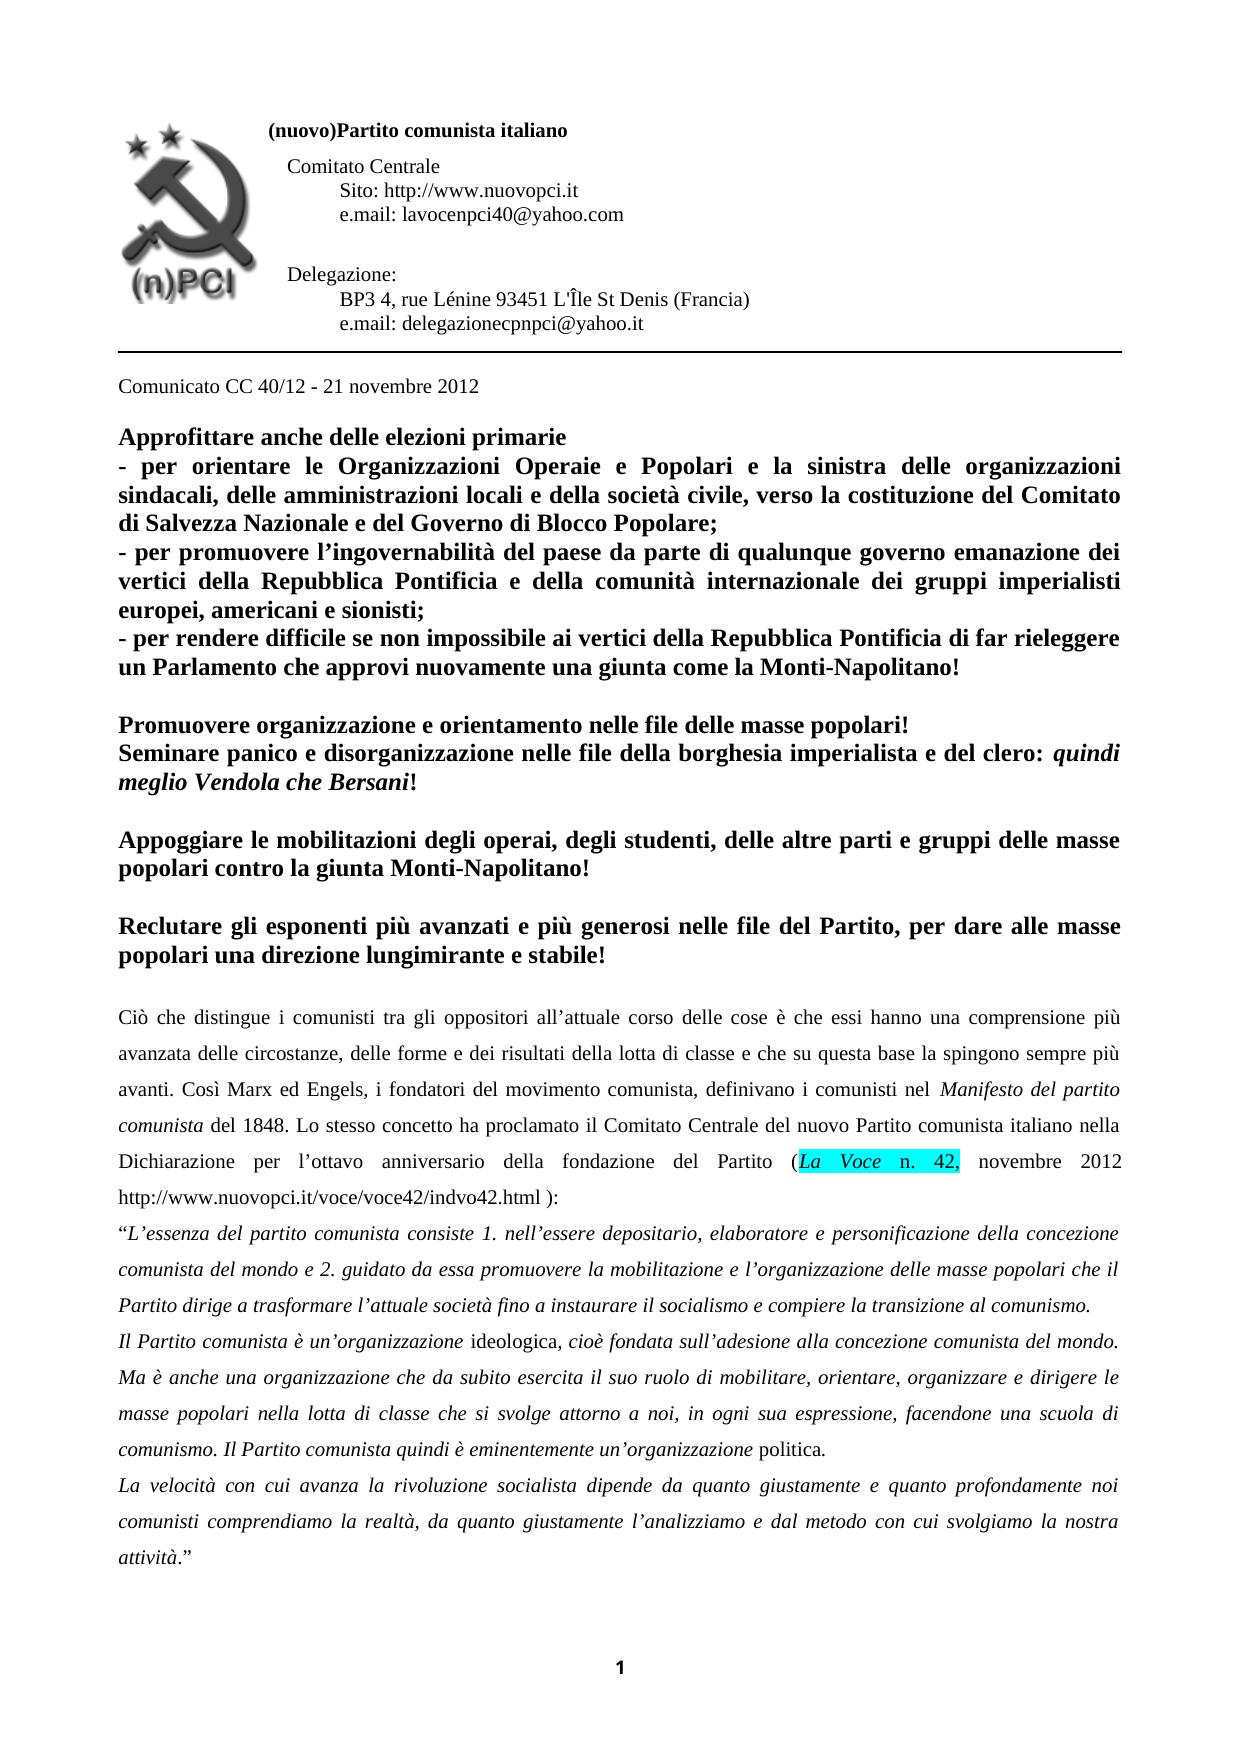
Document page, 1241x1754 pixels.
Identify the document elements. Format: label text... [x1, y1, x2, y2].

text Delegazione: [287, 262, 1122, 286]
picture [119, 119, 258, 304]
text - per orientare le Organizzazioni Operaie e Popolari e la sinistra delle organizzazioni sindacali, delle amministrazioni locali e della società civile, verso la costituzione del Comitato di Salvezza Nazionale e del Governo di Blocco Popolare; [118, 451, 1122, 537]
text Reclutare gli esponenti più avanzati e più generosi nelle file del Partito, per dare alle masse popolari una direzione lungimirante e stabile! [118, 911, 1122, 968]
text - per rendere difficile se non impossibile ai vertici della Repubblica Pontificia di far rieleggere un Parlamento che approvi nuovamente una giunta come la Monti-Napolitano! [118, 623, 1122, 681]
text e.mail: lavocenpci40@yahoo.com [339, 202, 1122, 226]
text (nuovo)Partito comunista italiano [268, 118, 1122, 142]
text Comitato Centrale [287, 154, 1122, 178]
text Approfittare anche delle elezioni primarie [118, 422, 1122, 451]
text - per promuovere l’ingovernabilità del paese da parte di qualunque governo emanazione dei vertici della Repubblica Pontificia e della comunità internazionale dei gruppi imperialisti europei, americani e sionisti; [118, 537, 1122, 623]
text La velocità con cui avanza la rivoluzione socialista dipende da quanto giustamente e quanto profondamente noi comunisti comprendiamo la realtà, da quanto giustamente l’analizziamo e dal metodo con cui svolgiamo la nostra attività.” [118, 1473, 1122, 1569]
text Comunicato CC 40/12 - 21 novembre 2012 [118, 374, 1122, 398]
text “L’essenza del partito comunista consiste 1. nell’essere depositario, elaboratore e personificazione della concezione comunista del mondo e 2. guidato da essa promuovere la mobilitazione e l’organizzazione delle masse popolari che il Partito dirige a trasformare l’attuale società fino a instaurare il socialismo e compiere la transizione al comunismo. [118, 1221, 1122, 1317]
text Sito: http://www.nuovopci.it [339, 178, 1122, 202]
text Seminare panico e disorganizzazione nelle file della borghesia imperialista e del clero: quindi meglio Vendola che Bersani! [118, 738, 1122, 796]
text Promuovere organizzazione e orientamento nelle file delle masse popolari! [118, 710, 1122, 738]
text Appoggiare le mobilitazioni degli operai, degli studenti, delle altre parti e gruppi delle masse popolari contro la giunta Monti-Napolitano! [118, 825, 1122, 882]
text BP3 4, rue Lénine 93451 L'Île St Denis (Francia) [339, 286, 1122, 311]
text e.mail: delegazionecpnpci@yahoo.it [339, 311, 1122, 334]
text Il Partito comunista è un’organizzazione ideologica, cioè fondata sull’adesione alla concezione comunista del mondo. Ma è anche una organizzazione che da subito esercita il suo ruolo di mobilitare, orientare, organizzare e dirigere le masse popolari nella lotta di classe che si svolge attorno a noi, in ogni sua espressione, facendone una scuola di comunismo. Il Partito comunista quindi è eminentemente un’organizzazione politica. [118, 1329, 1122, 1461]
text Ciò che distingue i comunisti tra gli oppositori all’attuale corso delle cose è che essi hanno una comprensione più avanzata delle circostanze, delle forme e dei risultati della lotta di classe e che su questa base la spingono sempre più avanti. Così Marx ed Engels, i fondatori del movimento comunista, definivano i comunisti nel Manifesto del partito comunista del 1848. Lo stesso concetto ha proclamato il Comitato Centrale del nuovo Partito comunista italiano nella Dichiarazione per l’ottavo anniversario della fondazione del Partito (La Voce n. 42, novembre 2012 http://www.nuovopci.it/voce/voce42/indvo42.html ): [118, 1004, 1122, 1209]
